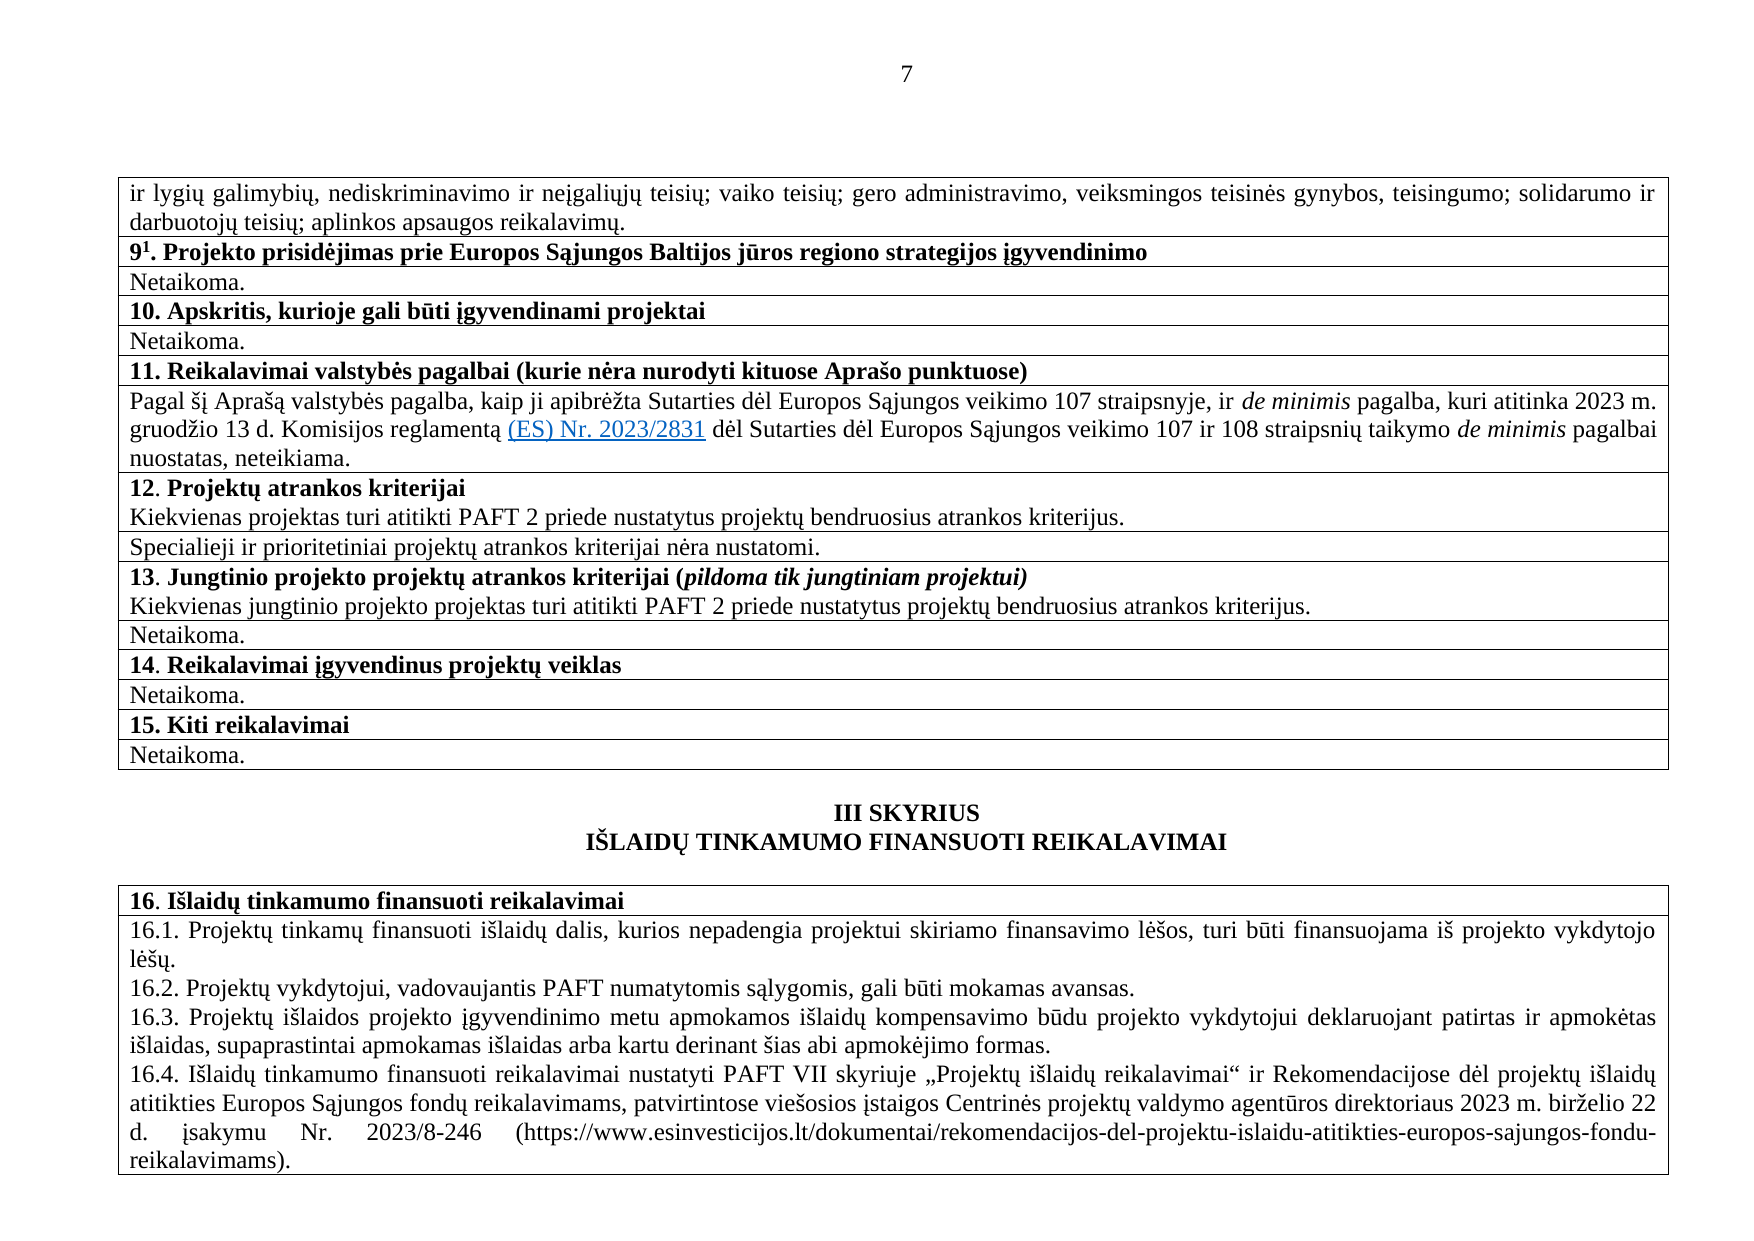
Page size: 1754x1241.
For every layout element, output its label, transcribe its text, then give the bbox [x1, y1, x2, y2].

table_cell 91. Projekto prisidėjimas prie Europos Sąjungos Baltijos jūros regiono strategijos įgyvendinimo [119, 237, 1668, 266]
table_cell 14. Reikalavimai įgyvendinus projektų veiklas [119, 650, 1668, 679]
table_header 16. Išlaidų tinkamumo finansuoti reikalavimai [119, 886, 1668, 914]
table_cell 11. Reikalavimai valstybės pagalbai (kurie nėra nurodyti kituose Aprašo punktuose) [119, 356, 1668, 385]
table_cell Netaikoma. [119, 267, 1668, 295]
table_cell Netaikoma. [119, 680, 1668, 709]
table_cell Specialieji ir prioritetiniai projektų atrankos kriterijai nėra nustatomi. [119, 532, 1668, 561]
table_cell 15. Kiti reikalavimai [119, 710, 1668, 739]
table_cell 10. Apskritis, kurioje gali būti įgyvendinami projektai [119, 296, 1668, 325]
table_cell Netaikoma. [119, 326, 1668, 355]
table_cell 13. Jungtinio projekto projektų atrankos kriterijai (pildoma tik jungtiniam projektui) Kiekvienas jungtinio projekto projektas turi atitikti PAFT 2 priede nustatytus projektų bendruosius atrankos kriterijus. [119, 562, 1668, 619]
table_cell Netaikoma. [119, 621, 1668, 649]
table_cell Netaikoma. [119, 740, 1668, 769]
table_cell Pagal šį Aprašą valstybės pagalba, kaip ji apibrėžta Sutarties dėl Europos Sąjungos veikimo 107 straipsnyje, ir de minimis pagalba, kuri atitinka 2023 m. gruodžio 13 d. Komisijos reglamentą (ES) Nr. 2023/2831 dėl Sutarties dėl Europos Sąjungos veikimo 107 ir 108 straipsnių taikymo de minimis pagalbai nuostatas, neteikiama. [119, 386, 1668, 472]
table_cell ir lygių galimybių, nediskriminavimo ir neįgaliųjų teisių; vaiko teisių; gero administravimo, veiksmingos teisinės gynybos, teisingumo; solidarumo ir darbuotojų teisių; aplinkos apsaugos reikalavimų. [119, 178, 1668, 236]
table_cell 12. Projektų atrankos kriterijai Kiekvienas projektas turi atitikti PAFT 2 priede nustatytus projektų bendruosius atrankos kriterijus. [119, 473, 1668, 531]
text IŠLAIDŲ TINKAMUMO FINANSUOTI REIKALAVIMAI [118, 827, 1695, 856]
text III SKYRIUS [118, 798, 1695, 827]
table_cell 16.1. Projektų tinkamų finansuoti išlaidų dalis, kurios nepadengia projektui skiriamo finansavimo lėšos, turi būti finansuojama iš projekto vykdytojo lėšų. 16.2. Projektų vykdytojui, vadovaujantis PAFT numatytomis sąlygomis, gali būti mokamas avansas. 16.3. Projektų išlaidos projekto įgyvendinimo metu apmokamos išlaidų kompensavimo būdu projekto vykdytojui deklaruojant patirtas ir apmokėtas išlaidas, supaprastintai apmokamas išlaidas arba kartu derinant šias abi apmokėjimo formas. 16.4. Išlaidų tinkamumo finansuoti reikalavimai nustatyti PAFT VII skyriuje „Projektų išlaidų reikalavimai“ ir Rekomendacijose dėl projektų išlaidų atitikties Europos Sąjungos fondų reikalavimams, patvirtintose viešosios įstaigos Centrinės projektų valdymo agentūros direktoriaus 2023 m. birželio 22 d. įsakymu Nr. 2023/8-246 (https://www.esinvesticijos.lt/dokumentai/rekomendacijos-del-projektu-islaidu-atitikties-europos-sajungos-fondu-reikalavimams). [119, 916, 1668, 1174]
